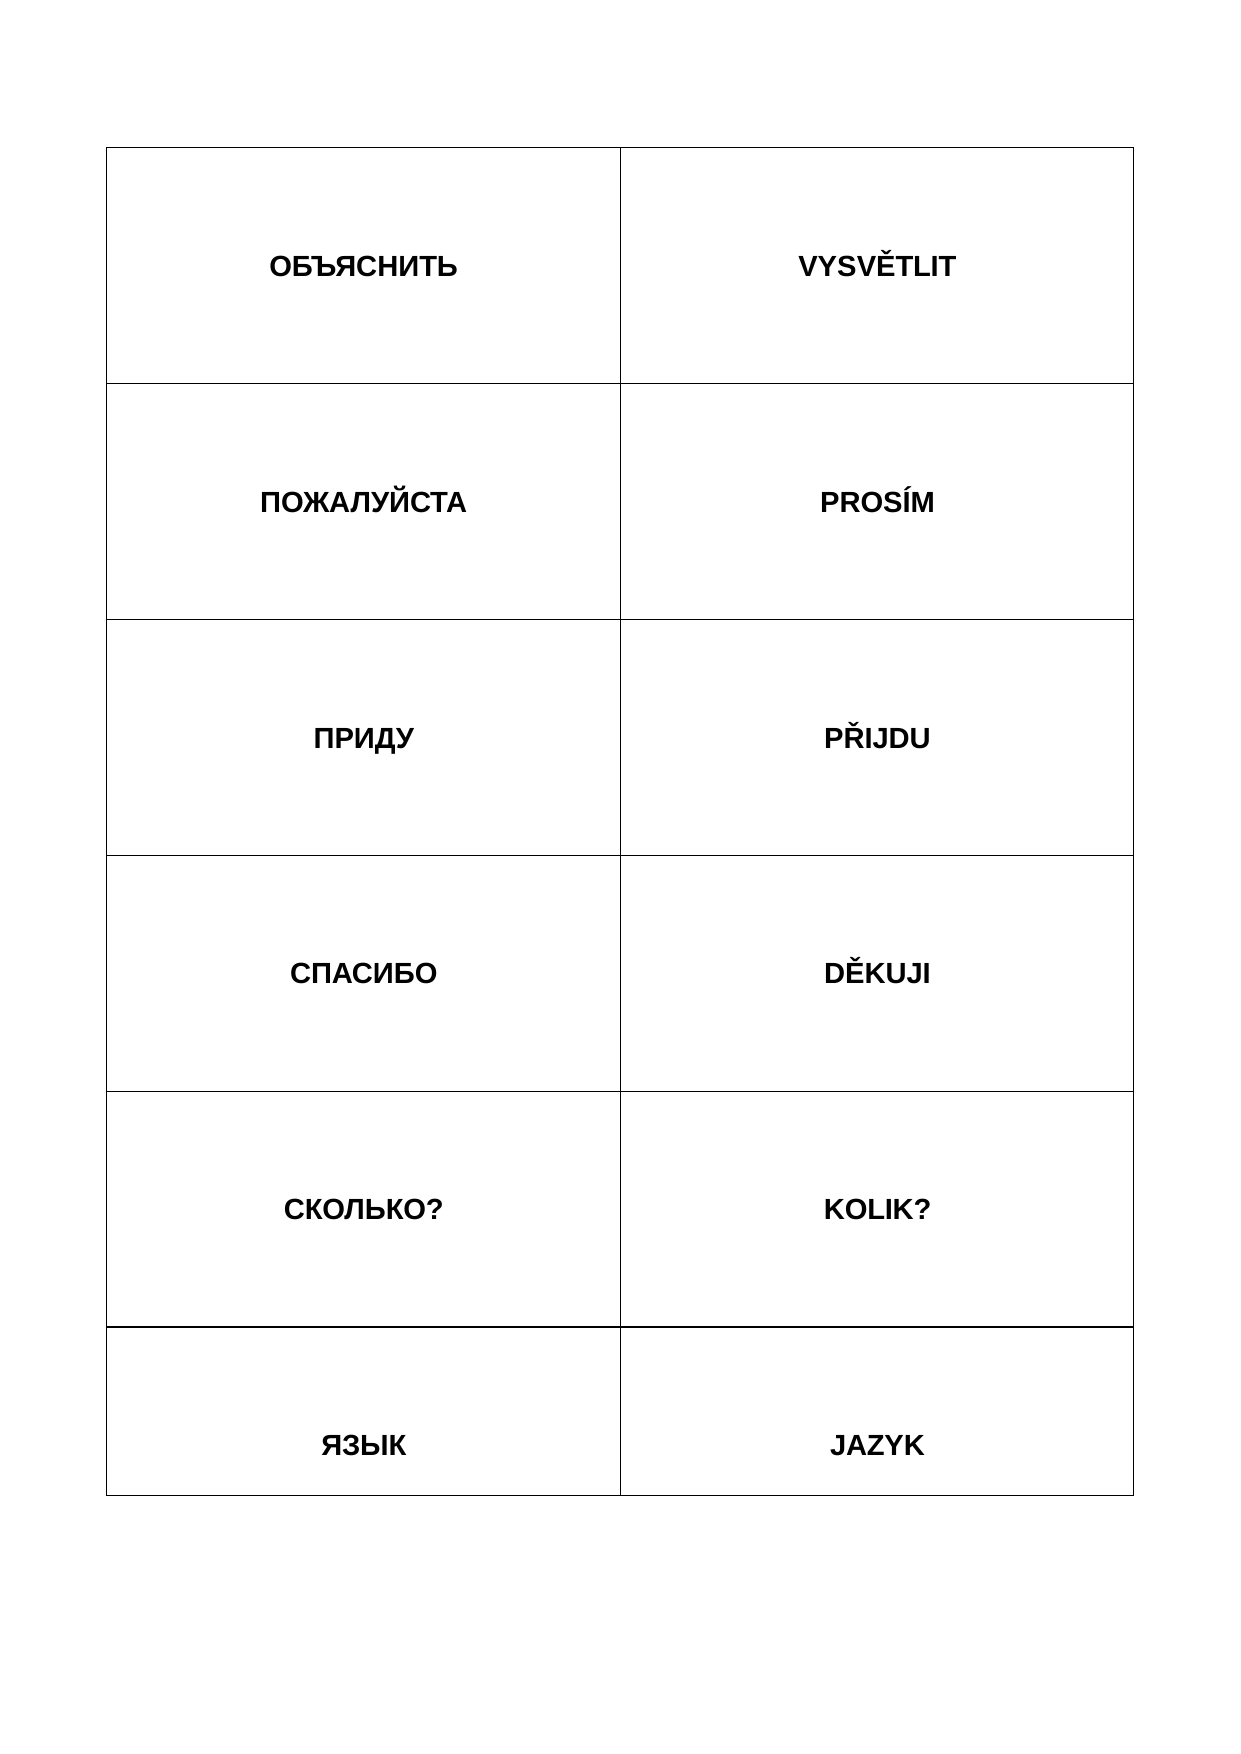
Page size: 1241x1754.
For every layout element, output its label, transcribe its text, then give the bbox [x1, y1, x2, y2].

table_cell JAZYK [621, 1328, 1133, 1495]
table_cell СПАСИБО [107, 856, 620, 1091]
table_cell ПРИДУ [107, 620, 620, 855]
table_cell PROSÍM [621, 384, 1133, 619]
table_cell PŘIJDU [621, 620, 1133, 855]
table_cell ПОЖАЛУЙСТА [107, 384, 620, 619]
table_cell СКОЛЬКО? [107, 1092, 620, 1326]
table_cell ОБЪЯСНИТЬ [107, 148, 620, 383]
table_cell DĚKUJI [621, 856, 1133, 1091]
table_cell KOLIK? [621, 1092, 1133, 1326]
table_cell ЯЗЫК [107, 1328, 620, 1495]
table_cell VYSVĚTLIT [621, 148, 1133, 383]
